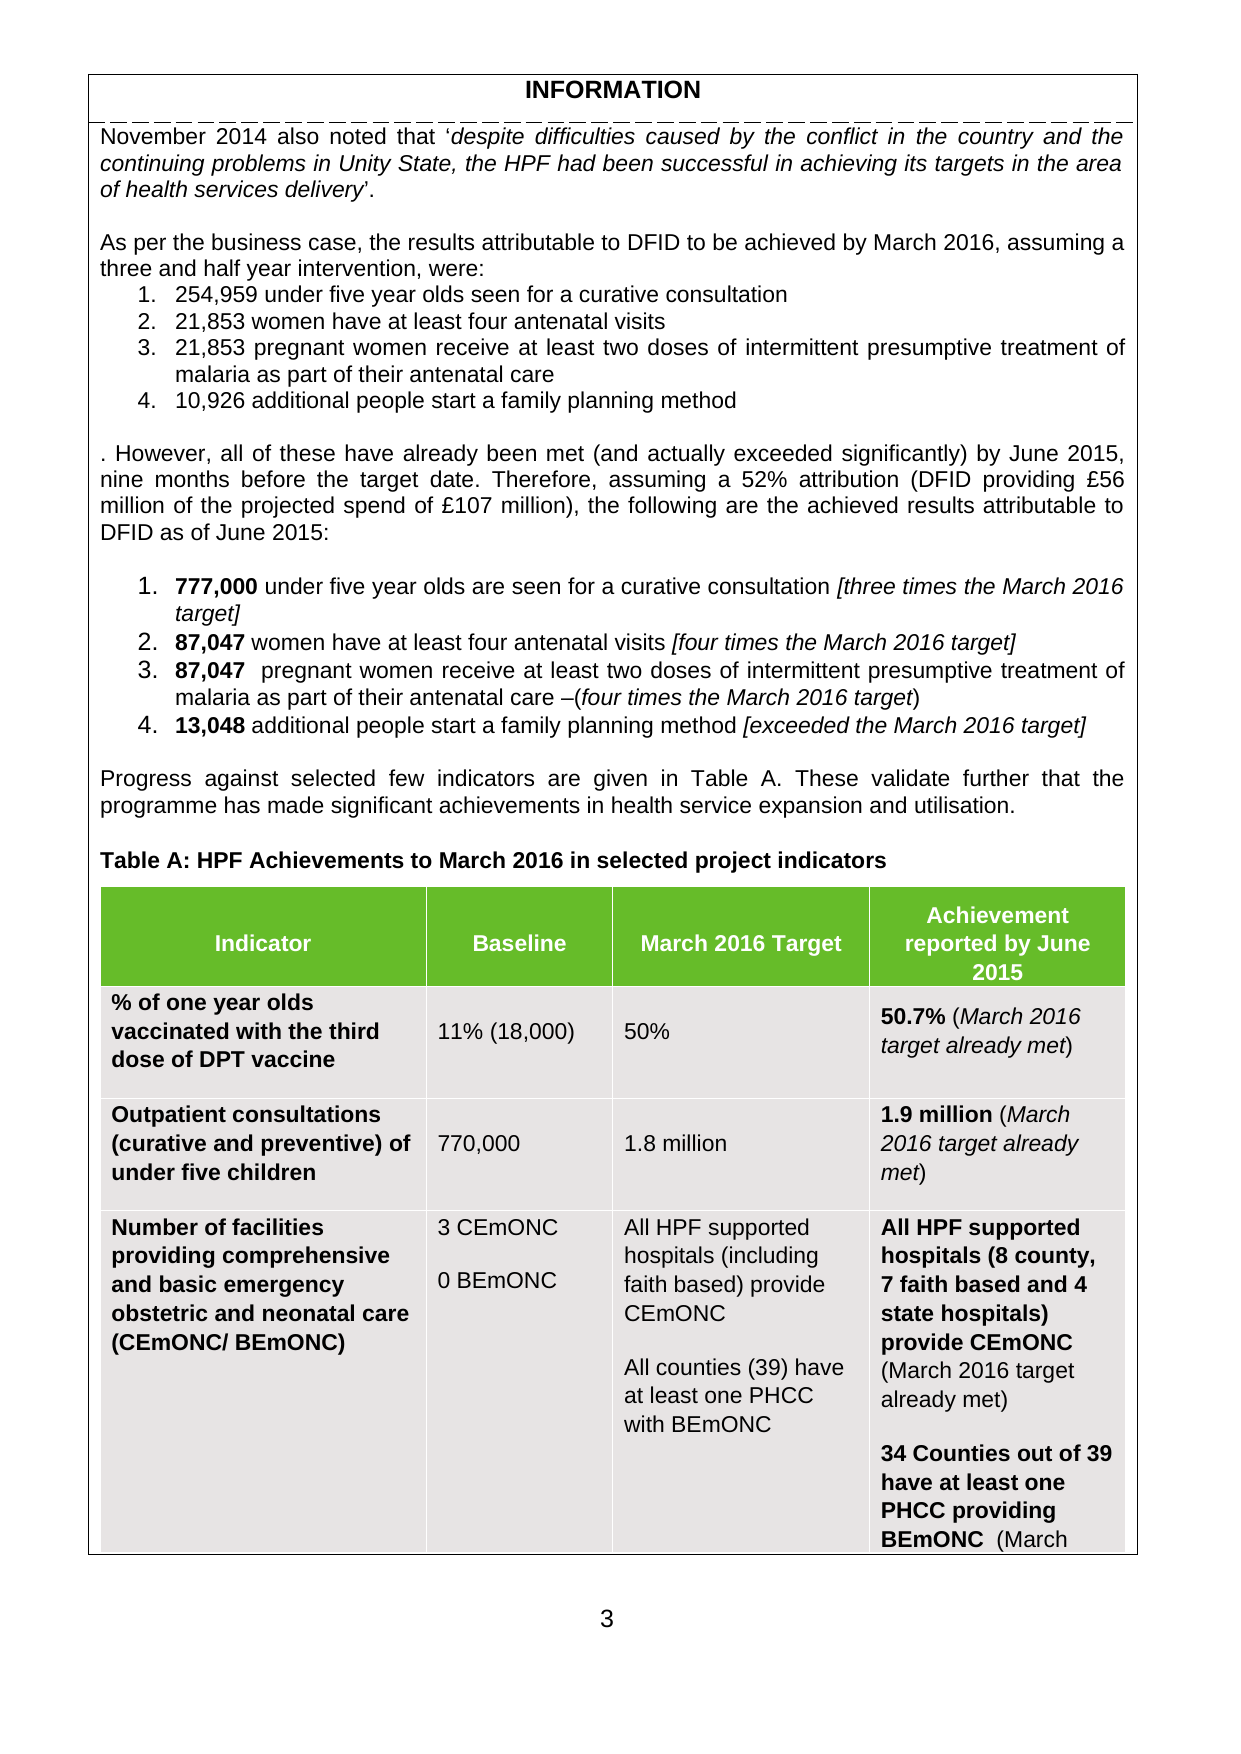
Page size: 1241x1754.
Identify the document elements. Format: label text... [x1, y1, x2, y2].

table_cell 50% [613, 987, 869, 1098]
table_cell November 2014 also noted that ‘despite difficulties caused by the conflict in the country and the continuing problems in Unity State, the HPF had been successful in achieving its targets in the area of health services delivery’. As per the business case, the results attributable to DFID to be achieved by March 2016, assuming a three and half year intervention, were: 254,959 under five year olds seen for a curative consultation 21,853 women have at least four antenatal visits 21,853 pregnant women receive at least two doses of intermittent presumptive treatment of malaria as part of their antenatal care 10,926 additional people start a family planning method . However, all of these have already been met (and actually exceeded significantly) by June 2015, nine months before the target date. Therefore, assuming a 52% attribution (DFID providing £56 million of the projected spend of £107 million), the following are the achieved results attributable to DFID as of June 2015: 777,000 under five year olds are seen for a curative consultation [three times the March 2016 target] 87,047 women have at least four antenatal visits [four times the March 2016 target] 87,047 pregnant women receive at least two doses of intermittent presumptive treatment of malaria as part of their antenatal care –(four times the March 2016 target) 13,048 additional people start a family planning method [exceeded the March 2016 target] Progress against selected few indicators are given in Table A. These validate further that the programme has made significant achievements in health service expansion and utilisation. Table A: HPF Achievements to March 2016 in selected project indicators [89, 122, 1137, 1553]
table_header March 2016 Target [613, 887, 869, 986]
table_cell 3 CEmONC 0 BEmONC [427, 1211, 612, 1552]
table_header Achievement reported by June 2015 [870, 887, 1125, 986]
table_header Baseline [427, 887, 612, 986]
table_cell % of one year olds vaccinated with the third dose of DPT vaccine [101, 987, 426, 1098]
table_cell 1.9 million (March 2016 target already met) [870, 1099, 1125, 1210]
table_cell Number of facilities providing comprehensive and basic emergency obstetric and neonatal care (CEmONC/ BEmONC) [101, 1211, 426, 1552]
table_header INFORMATION [89, 75, 1137, 122]
table_cell 11% (18,000) [427, 987, 612, 1098]
table_cell 770,000 [427, 1099, 612, 1210]
table_cell 1.8 million [613, 1099, 869, 1210]
table_header Indicator [101, 887, 426, 986]
table_cell All HPF supported hospitals (8 county, 7 faith based and 4 state hospitals) provide CEmONC (March 2016 target already met) 34 Counties out of 39 have at least one PHCC providing BEmONC (March [870, 1211, 1125, 1552]
table_cell 50.7% (March 2016 target already met) [870, 987, 1125, 1098]
table_cell Outpatient consultations (curative and preventive) of under five children [101, 1099, 426, 1210]
table_cell All HPF supported hospitals (including faith based) provide CEmONC All counties (39) have at least one PHCC with BEmONC [613, 1211, 869, 1552]
